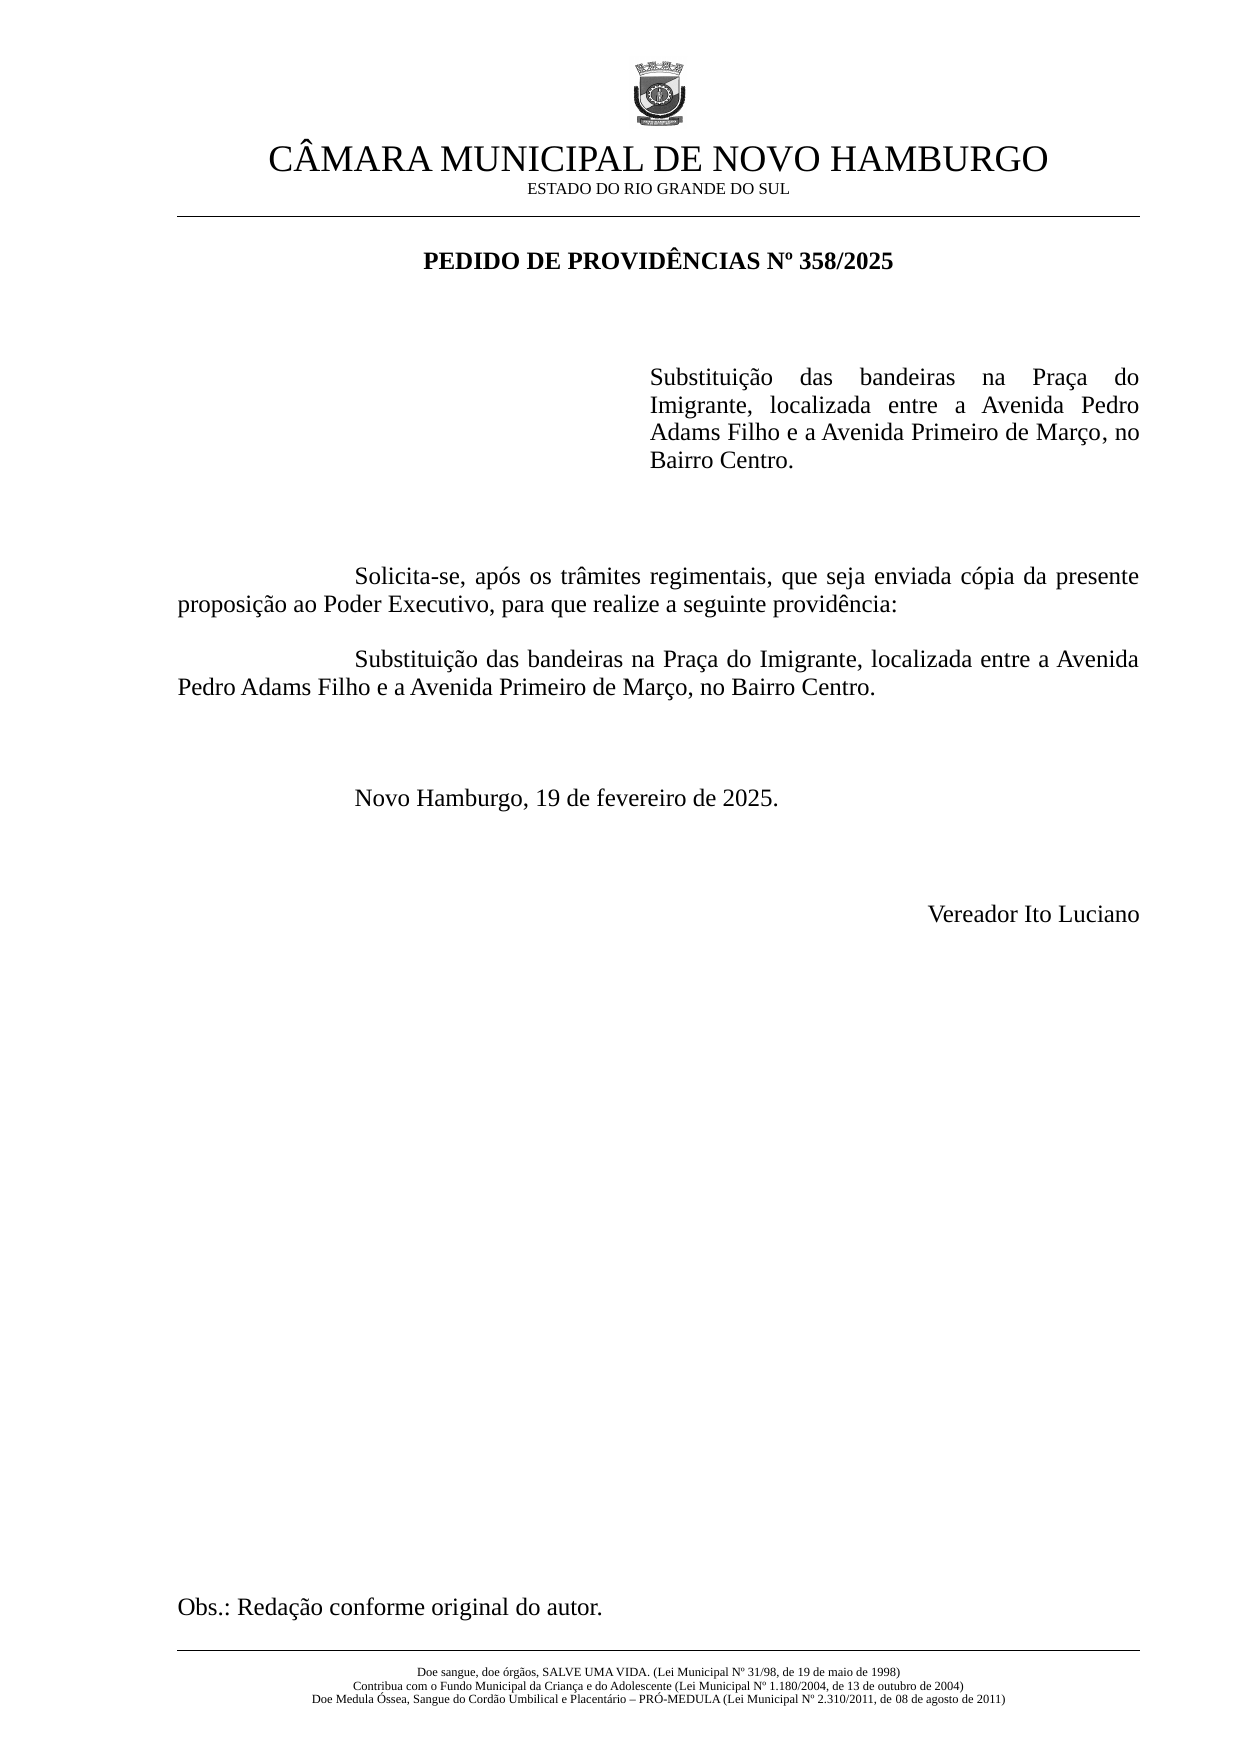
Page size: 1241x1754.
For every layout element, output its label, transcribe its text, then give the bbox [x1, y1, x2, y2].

list Substituição das bandeiras na Praça do Imigrante, localizada entre a Avenida Pedro Adams Filho e a Avenida Primeiro de Março, no Bairro Centro. [649, 363, 1140, 474]
text PEDIDO DE PROVIDÊNCIAS Nº 358/2025 [177, 247, 1140, 274]
text Novo Hamburgo, 19 de fevereiro de 2025. [177, 784, 1140, 812]
text Vereador Ito Luciano [649, 900, 1140, 928]
text Solicita-se, após os trâmites regimentais, que seja enviada cópia da presente proposição ao Poder Executivo, para que realize a seguinte providência: [177, 562, 1140, 618]
text Obs.: Redação conforme original do autor. [177, 1593, 1140, 1621]
text Substituição das bandeiras na Praça do Imigrante, localizada entre a Avenida Pedro Adams Filho e a Avenida Primeiro de Março, no Bairro Centro. [177, 646, 1140, 701]
